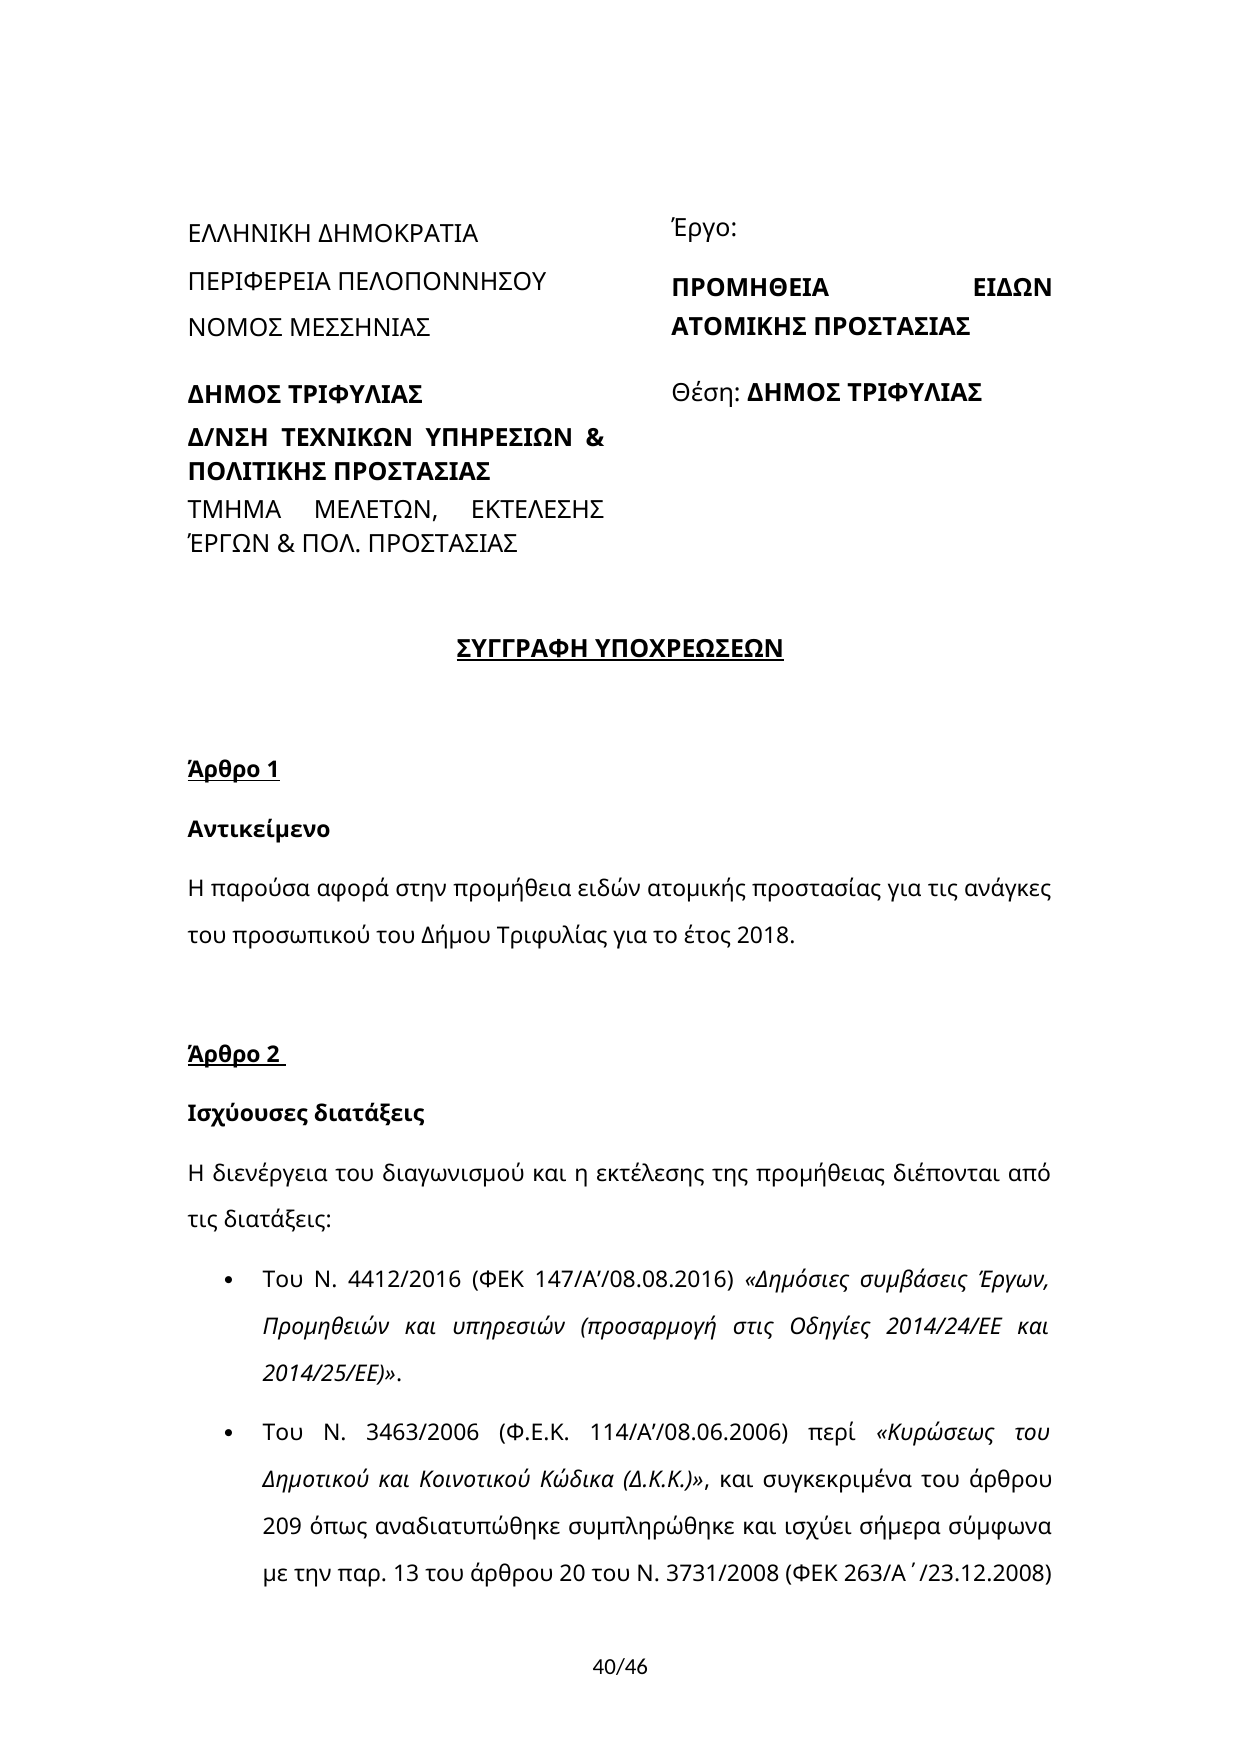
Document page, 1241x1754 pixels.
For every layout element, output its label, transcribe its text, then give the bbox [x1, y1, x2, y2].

table_cell ΝΟΜΟΣ ΜΕΣΣΗΝΙΑΣ [176, 304, 616, 370]
table_cell [616, 418, 660, 490]
table_cell [616, 370, 660, 417]
table_cell ΠΕΡΙΦΕΡΕΙΑ ΠΕΛΟΠΟΝΝΗΣΟΥ [176, 257, 616, 304]
text Άρθρο 2 [187, 1038, 1053, 1069]
table_header [616, 209, 660, 257]
table_cell [616, 304, 660, 370]
text Ισχύουσες διατάξεις [187, 1097, 1053, 1128]
text Η διενέργεια του διαγωνισμού και η εκτέλεσης της προμήθειας διέπονται από τις διατάξεις: [187, 1156, 1053, 1234]
table_cell [616, 257, 660, 304]
list Του Ν. 4412/2016 (ΦΕΚ 147/Α’/08.08.2016) «Δημόσιες συμβάσεις Έργων, Προμηθειών και υπηρεσιών (προσαρμογή στις Οδηγίες 2014/24/ΕΕ και 2014/25/ΕΕ)». [225, 1263, 1053, 1388]
table_cell Θέση: ΔΗΜΟΣ ΤΡΙΦΥΛΙΑΣ [660, 370, 1064, 490]
text ΣΥΓΓΡΑΦΗ ΥΠΟΧΡΕΩΣΕΩΝ [187, 630, 1053, 664]
table_cell [616, 490, 660, 563]
table_cell Δ/ΝΣΗ ΤΕΧΝΙΚΩΝ ΥΠΗΡΕΣΙΩΝ & ΠΟΛΙΤΙΚΗΣ ΠΡΟΣΤΑΣΙΑΣ [176, 418, 616, 490]
list Του Ν. 3463/2006 (Φ.Ε.Κ. 114/Α’/08.06.2006) περί «Κυρώσεως του Δημοτικού και Κοινοτικού Κώδικα (Δ.Κ.Κ.)», και συγκεκριμένα του άρθρου 209 όπως αναδιατυπώθηκε συμπληρώθηκε και ισχύει σήμερα σύμφωνα με την παρ. 13 του άρθρου 20 του Ν. 3731/2008 (ΦΕΚ 263/Α΄/23.12.2008) [225, 1416, 1053, 1588]
table_cell [660, 490, 1064, 563]
table_cell ΤΜΗΜΑ ΜΕΛΕΤΩΝ, ΕΚΤΕΛΕΣΗΣ ΈΡΓΩΝ & ΠΟΛ. ΠΡΟΣΤΑΣΙΑΣ [176, 490, 616, 563]
table_header Έργο: ΠΡΟΜΗΘΕΙΑ ΕΙΔΩΝ ΑΤΟΜΙΚΗΣ ΠΡΟΣΤΑΣΙΑΣ [660, 209, 1064, 370]
table_cell ΔΗΜΟΣ ΤΡΙΦΥΛΙΑΣ [176, 370, 616, 417]
text Άρθρο 1 [187, 753, 1053, 784]
text Η παρούσα αφορά στην προμήθεια ειδών ατομικής προστασίας για τις ανάγκες του προσωπικού του Δήμου Τριφυλίας για το έτος 2018. [187, 872, 1053, 950]
text Αντικείμενο [187, 813, 1053, 844]
table_header ΕΛΛΗΝΙΚΗ ΔΗΜΟΚΡΑΤΙΑ [176, 209, 616, 257]
